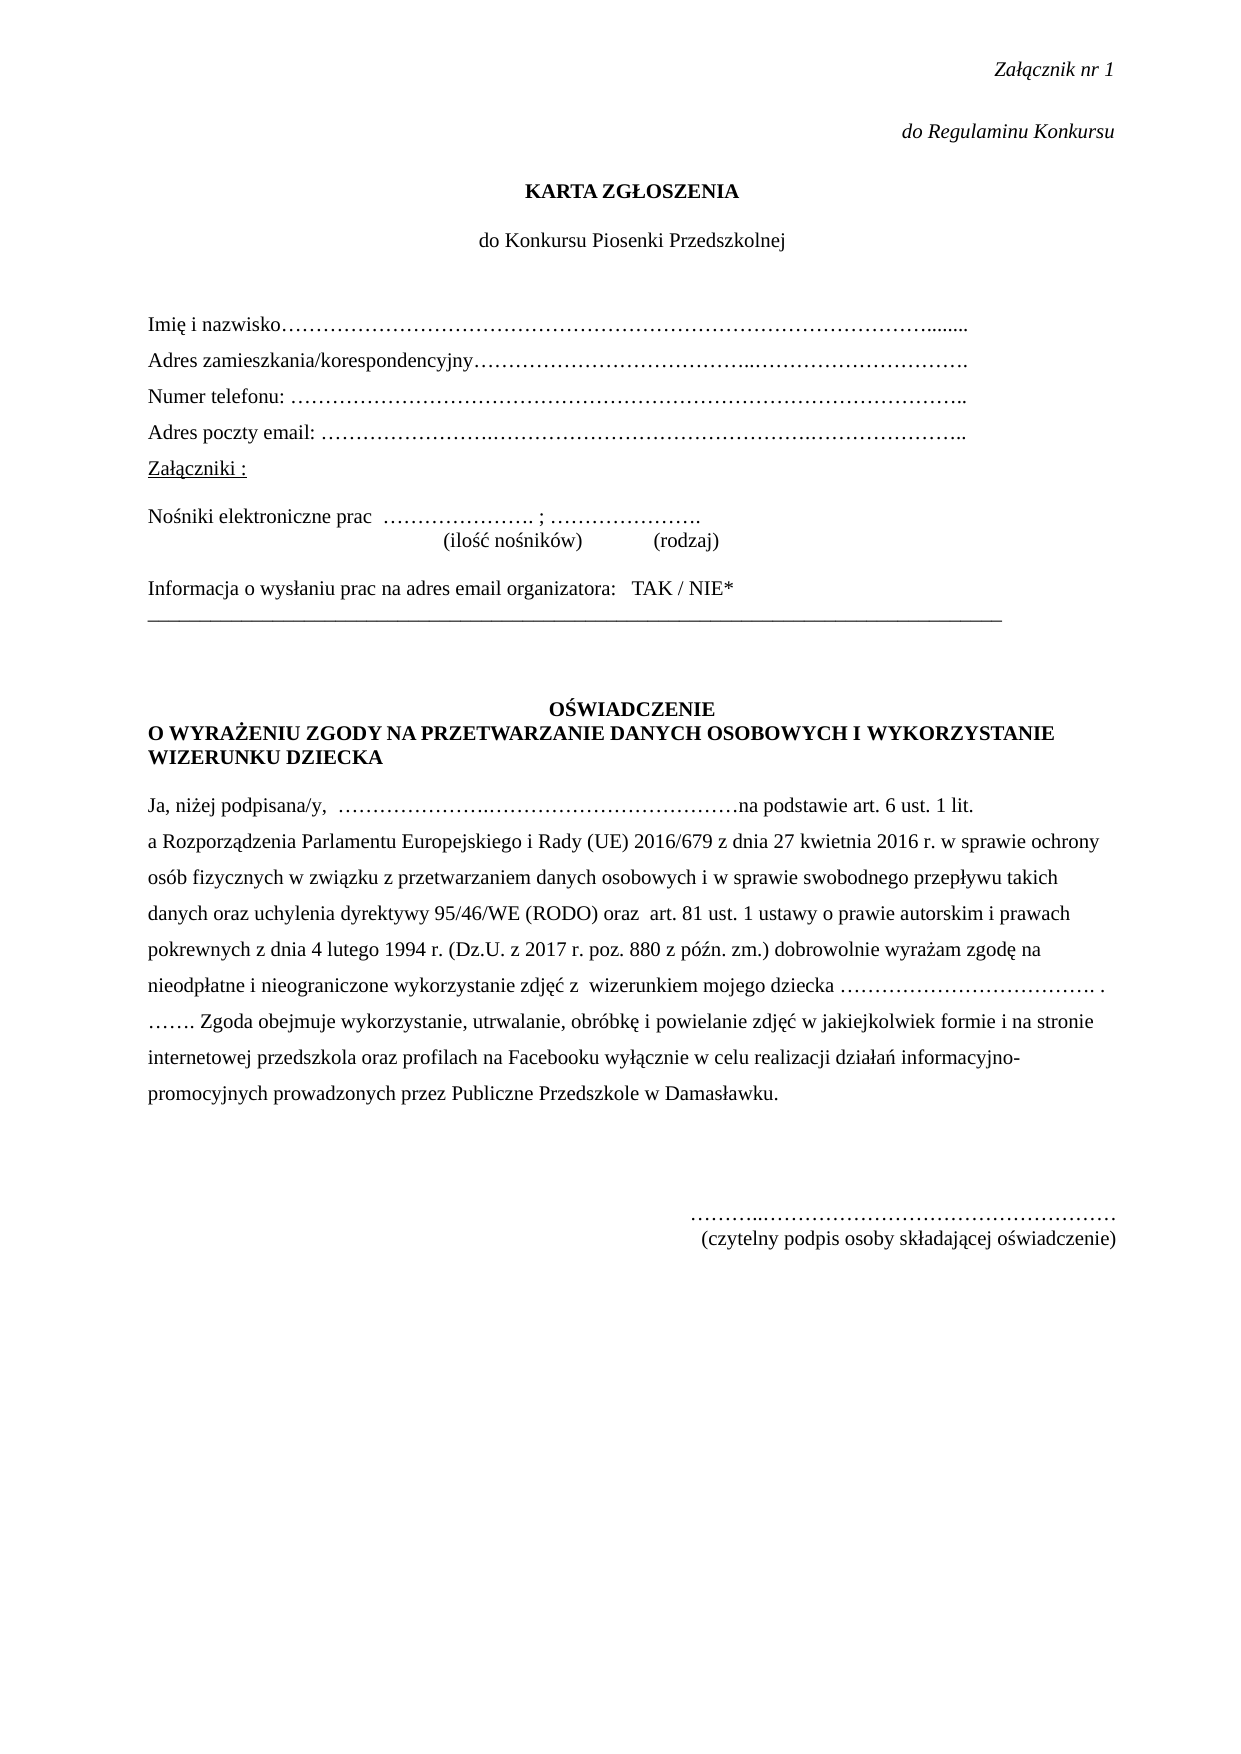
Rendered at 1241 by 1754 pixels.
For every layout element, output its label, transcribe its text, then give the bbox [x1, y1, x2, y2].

text KARTA ZGŁOSZENIA [148, 179, 1116, 203]
text ………..…………………………………………… [148, 1201, 1116, 1225]
text do Konkursu Piosenki Przedszkolnej [148, 228, 1116, 252]
text O WYRAŻENIU ZGODY NA PRZETWARZANIE DANYCH OSOBOWYCH I WYKORZYSTANIE WIZERUNKU DZIECKA [148, 721, 1116, 769]
text Adres zamieszkania/korespondencyjny…………………………………..…………………………. [148, 348, 1116, 372]
text (ilość nośników) (rodzaj) [148, 528, 1116, 552]
text Informacja o wysłaniu prac na adres email organizatora: TAK / NIE* [148, 576, 1116, 600]
text Ja, niżej podpisana/y, ………………….………………………………na podstawie art. 6 ust. 1 lit. a Rozporządzenia Parlamentu Europejskiego i Rady (UE) 2016/679 z dnia 27 kwietnia 2016 r. w sprawie ochrony osób fizycznych w związku z przetwarzaniem danych osobowych i w sprawie swobodnego przepływu takich danych oraz uchylenia dyrektywy 95/46/WE (RODO) oraz art. 81 ust. 1 ustawy o prawie autorskim i prawach pokrewnych z dnia 4 lutego 1994 r. (Dz.U. z 2017 r. poz. 880 z późn. zm.) dobrowolnie wyrażam zgodę na nieodpłatne i nieograniczone wykorzystanie zdjęć z wizerunkiem mojego dziecka ………………………………. . ……. Zgoda obejmuje wykorzystanie, utrwalanie, obróbkę i powielanie zdjęć w jakiejkolwiek formie i na stronie internetowej przedszkola oraz profilach na Facebooku wyłącznie w celu realizacji działań informacyjno-promocyjnych prowadzonych przez Publiczne Przedszkole w Damasławku. [148, 793, 1116, 1105]
text (czytelny podpis osoby składającej oświadczenie) [148, 1225, 1116, 1249]
text Imię i nazwisko…………………………………………………………………………………........ [148, 312, 1116, 336]
subtitle do Regulaminu Konkursu [148, 119, 1116, 143]
text __________________________________________________________________________________ [148, 600, 1116, 624]
text OŚWIADCZENIE [148, 697, 1116, 721]
text Numer telefonu: …………………………………………………………………………………….. [148, 384, 1116, 408]
subtitle Załącznik nr 1 [148, 57, 1116, 81]
text Nośniki elektroniczne prac …………………. ; …………………. [148, 504, 1116, 528]
text Załączniki : [148, 456, 1116, 480]
text Adres poczty email: …………………….……………………………………….………………….. [148, 420, 1116, 444]
